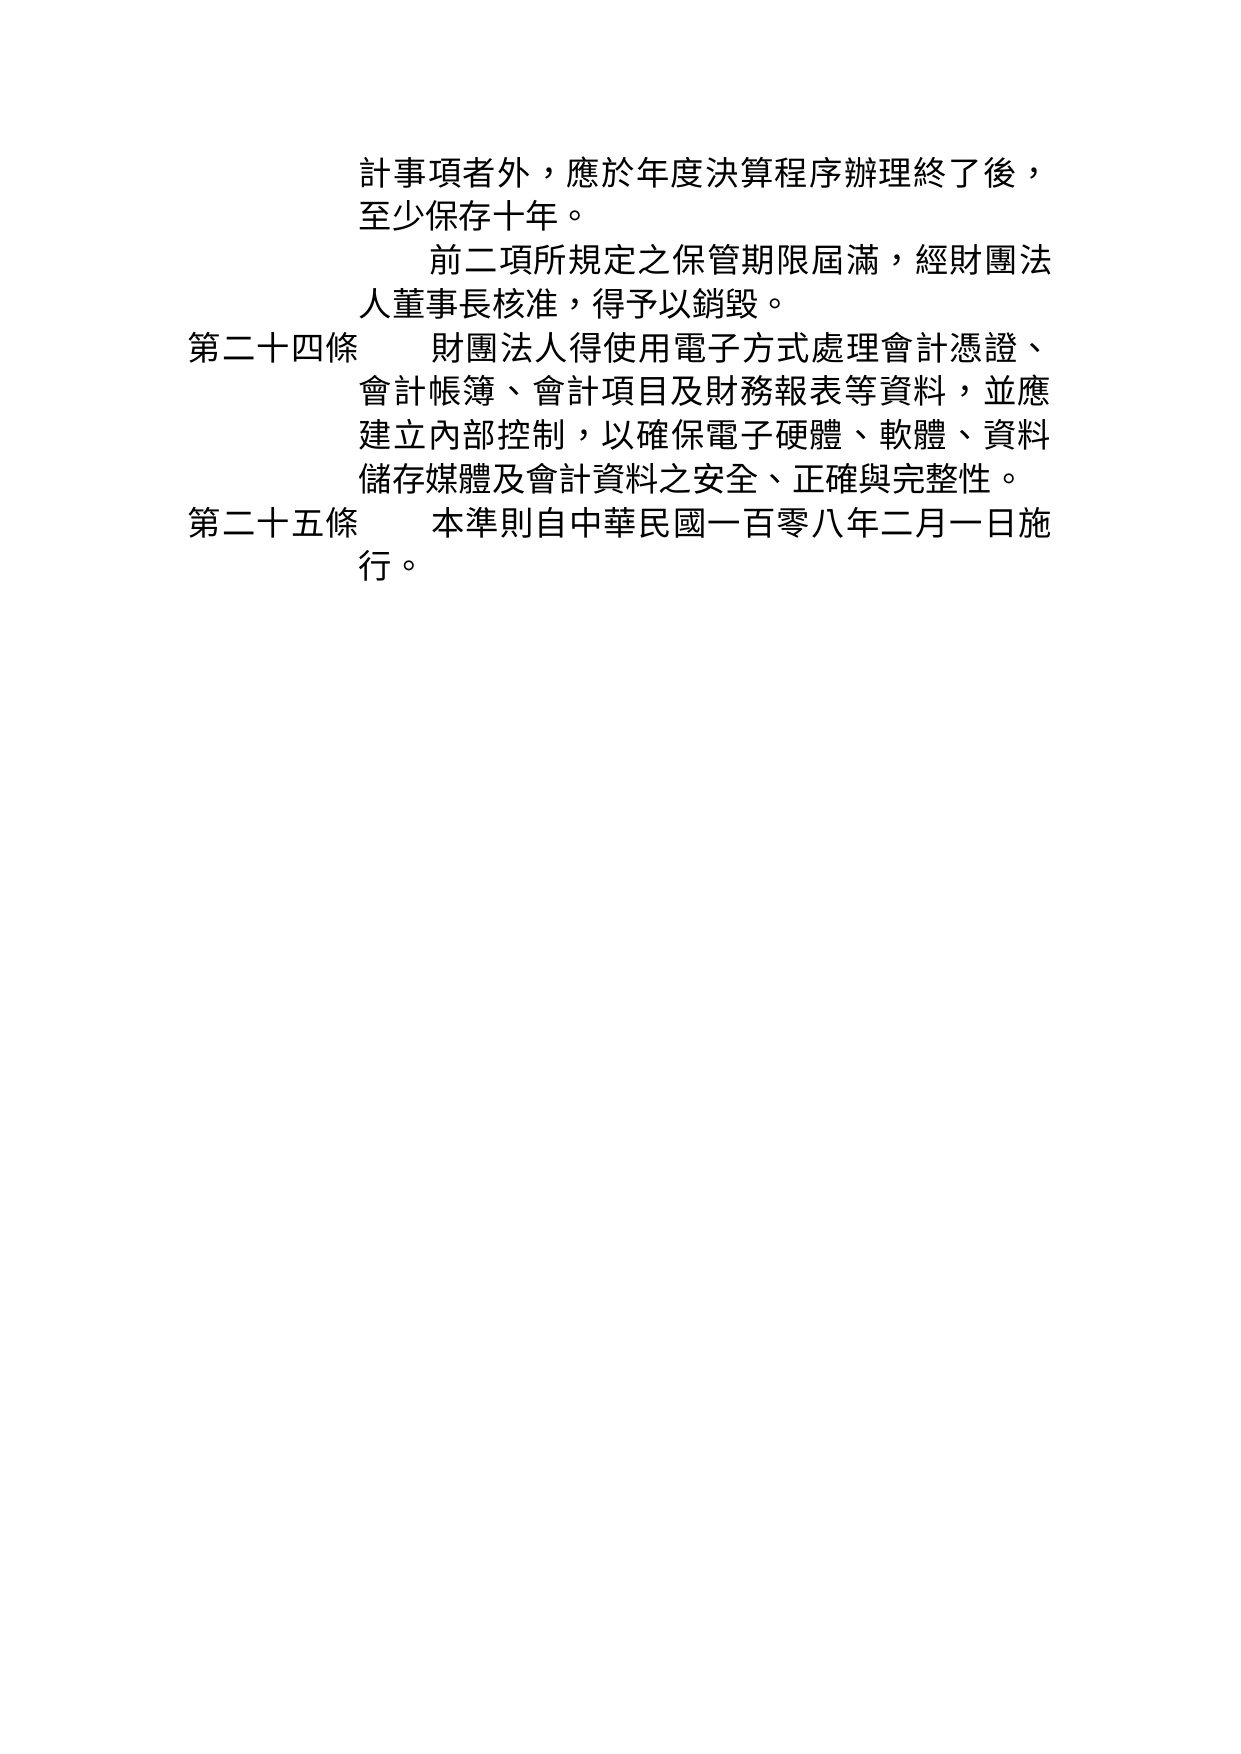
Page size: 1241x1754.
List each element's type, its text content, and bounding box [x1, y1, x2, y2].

text 前二項所規定之保管期限屆滿，經財團法人董事長核准，得予以銷毀。 [359, 237, 1053, 325]
text 計事項者外，應於年度決算程序辦理終了後，至少保存十年。 [359, 150, 1053, 237]
text 第二十五條 本準則自中華民國一百零八年二月一日施行。 [187, 500, 1053, 587]
text 第二十四條 財團法人得使用電子方式處理會計憑證、會計帳簿、會計項目及財務報表等資料，並應建立內部控制，以確保電子硬體、軟體、資料儲存媒體及會計資料之安全、正確與完整性。 [187, 325, 1053, 500]
